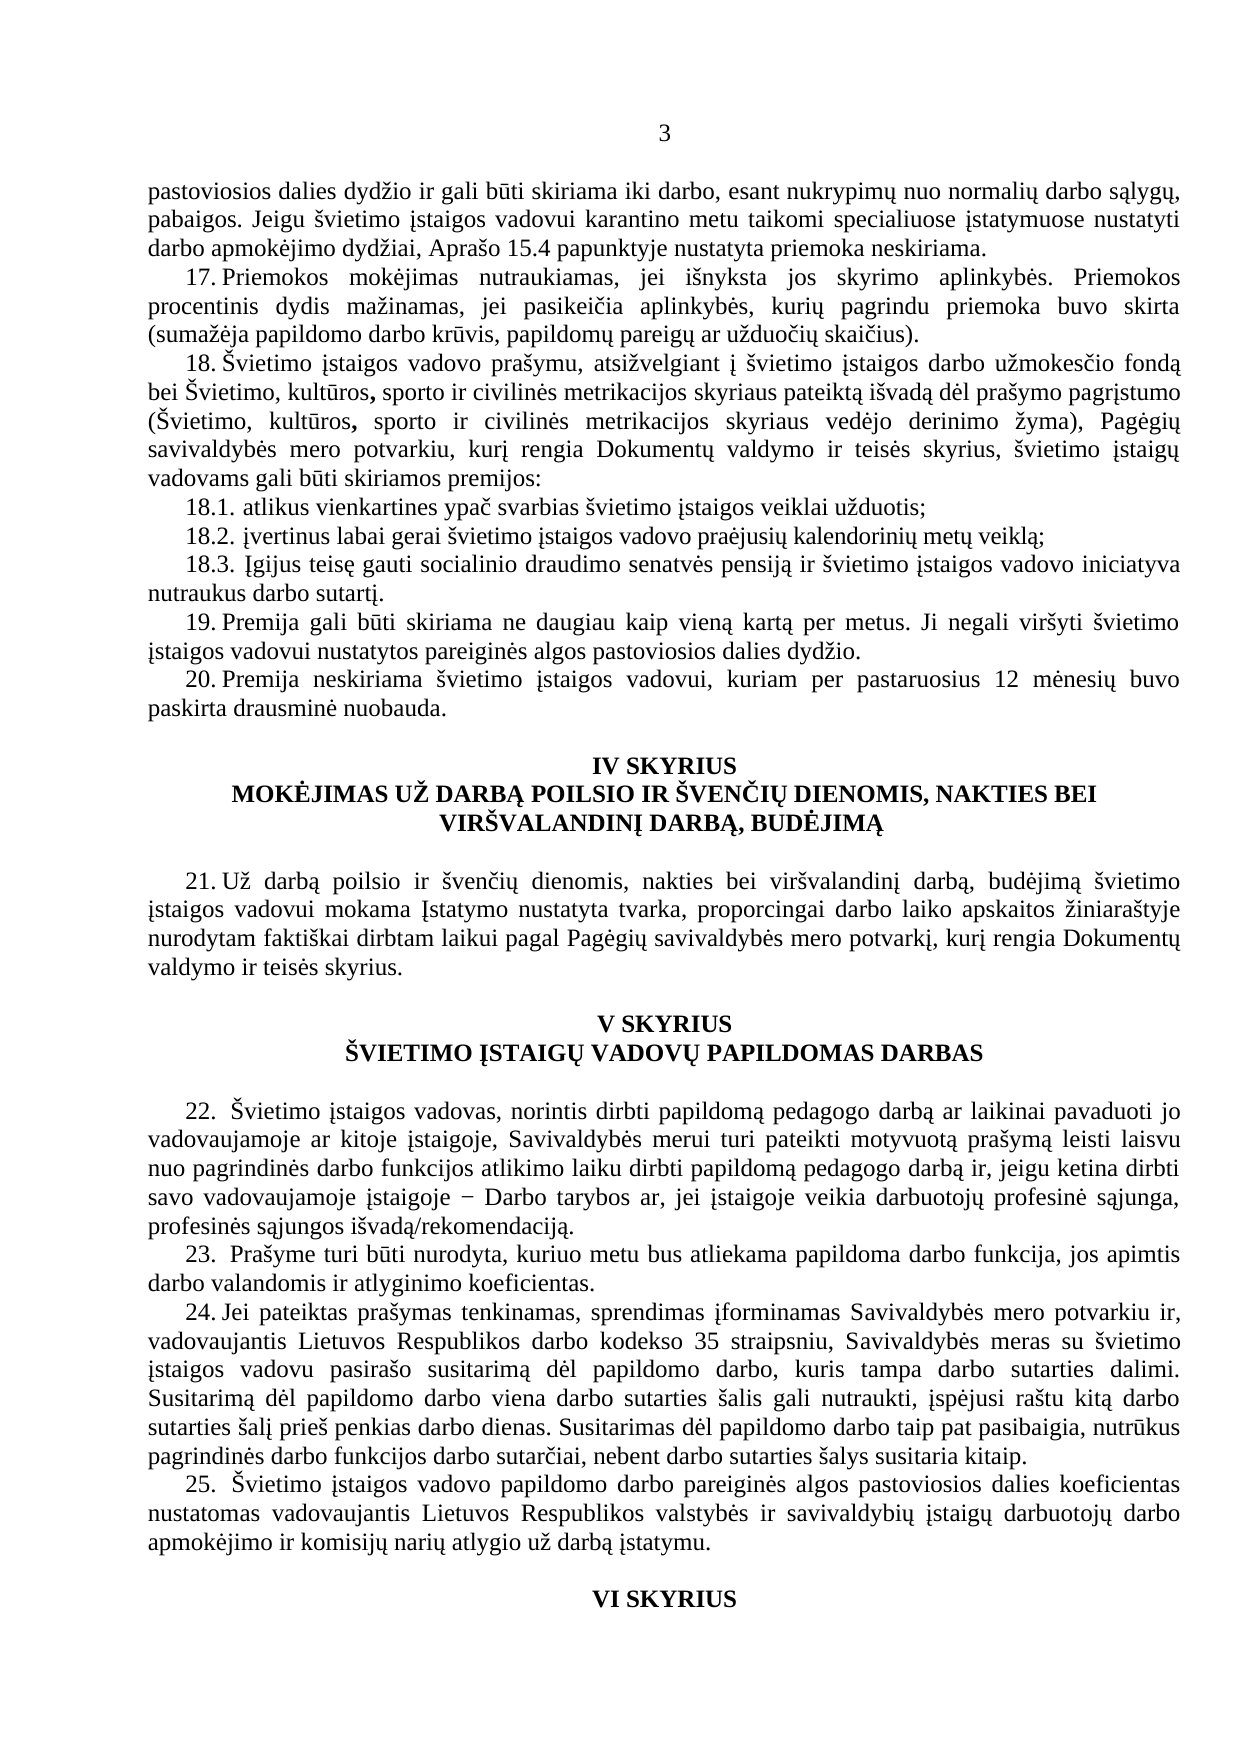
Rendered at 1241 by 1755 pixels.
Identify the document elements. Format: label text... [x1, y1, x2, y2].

text 22. Švietimo įstaigos vadovas, norintis dirbti papildomą pedagogo darbą ar laikinai pavaduoti jo vadovaujamoje ar kitoje įstaigoje, Savivaldybės merui turi pateikti motyvuotą prašymą leisti laisvu nuo pagrindinės darbo funkcijos atlikimo laiku dirbti papildomą pedagogo darbą ir, jeigu ketina dirbti savo vadovaujamoje įstaigoje − Darbo tarybos ar, jei įstaigoje veikia darbuotojų profesinė sąjunga, profesinės sąjungos išvadą/rekomendaciją. [148, 1096, 1181, 1239]
text 24. Jei pateiktas prašymas tenkinamas, sprendimas įforminamas Savivaldybės mero potvarkiu ir, vadovaujantis Lietuvos Respublikos darbo kodekso 35 straipsniu, Savivaldybės meras su švietimo įstaigos vadovu pasirašo susitarimą dėl papildomo darbo, kuris tampa darbo sutarties dalimi. Susitarimą dėl papildomo darbo viena darbo sutarties šalis gali nutraukti, įspėjusi raštu kitą darbo sutarties šalį prieš penkias darbo dienas. Susitarimas dėl papildomo darbo taip pat pasibaigia, nutrūkus pagrindinės darbo funkcijos darbo sutarčiai, nebent darbo sutarties šalys susitaria kitaip. [148, 1297, 1181, 1469]
text 21. Už darbą poilsio ir švenčių dienomis, nakties bei viršvalandinį darbą, budėjimą švietimo įstaigos vadovui mokama Įstatymo nustatyta tvarka, proporcingai darbo laiko apskaitos žiniaraštyje nurodytam faktiškai dirbtam laikui pagal Pagėgių savivaldybės mero potvarkį, kurį rengia Dokumentų valdymo ir teisės skyrius. [148, 866, 1181, 981]
text 20. Premija neskiriama švietimo įstaigos vadovui, kuriam per pastaruosius 12 mėnesių buvo paskirta drausminė nuobauda. [148, 664, 1181, 722]
text V SKYRIUS [148, 1009, 1181, 1038]
text IV SKYRIUS [148, 751, 1181, 779]
text 18. Švietimo įstaigos vadovo prašymu, atsižvelgiant į švietimo įstaigos darbo užmokesčio fondą bei Švietimo, kultūros, sporto ir civilinės metrikacijos skyriaus pateiktą išvadą dėl prašymo pagrįstumo (Švietimo, kultūros, sporto ir civilinės metrikacijos skyriaus vedėjo derinimo žyma), Pagėgių savivaldybės mero potvarkiu, kurį rengia Dokumentų valdymo ir teisės skyrius, švietimo įstaigų vadovams gali būti skiriamos premijos: [148, 348, 1181, 492]
text ŠVIETIMO ĮSTAIGŲ VADOVŲ PAPILDOMAS DARBAS [148, 1038, 1181, 1067]
text 25. Švietimo įstaigos vadovo papildomo darbo pareiginės algos pastoviosios dalies koeficientas nustatomas vadovaujantis Lietuvos Respublikos valstybės ir savivaldybių įstaigų darbuotojų darbo apmokėjimo ir komisijų narių atlygio už darbą įstatymu. [148, 1469, 1181, 1556]
text 19. Premija gali būti skiriama ne daugiau kaip vieną kartą per metus. Ji negali viršyti švietimo įstaigos vadovui nustatytos pareiginės algos pastoviosios dalies dydžio. [148, 607, 1181, 664]
text 18.3. Įgijus teisę gauti socialinio draudimo senatvės pensiją ir švietimo įstaigos vadovo iniciatyva nutraukus darbo sutartį. [148, 549, 1181, 607]
text 23. Prašyme turi būti nurodyta, kuriuo metu bus atliekama papildoma darbo funkcija, jos apimtis darbo valandomis ir atlyginimo koeficientas. [148, 1239, 1181, 1297]
text pastoviosios dalies dydžio ir gali būti skiriama iki darbo, esant nukrypimų nuo normalių darbo sąlygų, pabaigos. Jeigu švietimo įstaigos vadovui karantino metu taikomi specialiuose įstatymuose nustatyti darbo apmokėjimo dydžiai, Aprašo 15.4 papunktyje nustatyta priemoka neskiriama. [148, 176, 1181, 262]
text MOKĖJIMAS UŽ DARBĄ POILSIO IR ŠVENČIŲ DIENOMIS, NAKTIES BEI VIRŠVALANDINĮ DARBĄ, BUDĖJIMĄ [148, 779, 1181, 837]
text VI SKYRIUS [148, 1584, 1181, 1613]
text 18.1. atlikus vienkartines ypač svarbias švietimo įstaigos veiklai užduotis; [148, 492, 1181, 521]
text 18.2. įvertinus labai gerai švietimo įstaigos vadovo praėjusių kalendorinių metų veiklą; [148, 521, 1181, 549]
text 17. Priemokos mokėjimas nutraukiamas, jei išnyksta jos skyrimo aplinkybės. Priemokos procentinis dydis mažinamas, jei pasikeičia aplinkybės, kurių pagrindu priemoka buvo skirta (sumažėja papildomo darbo krūvis, papildomų pareigų ar užduočių skaičius). [148, 262, 1181, 348]
